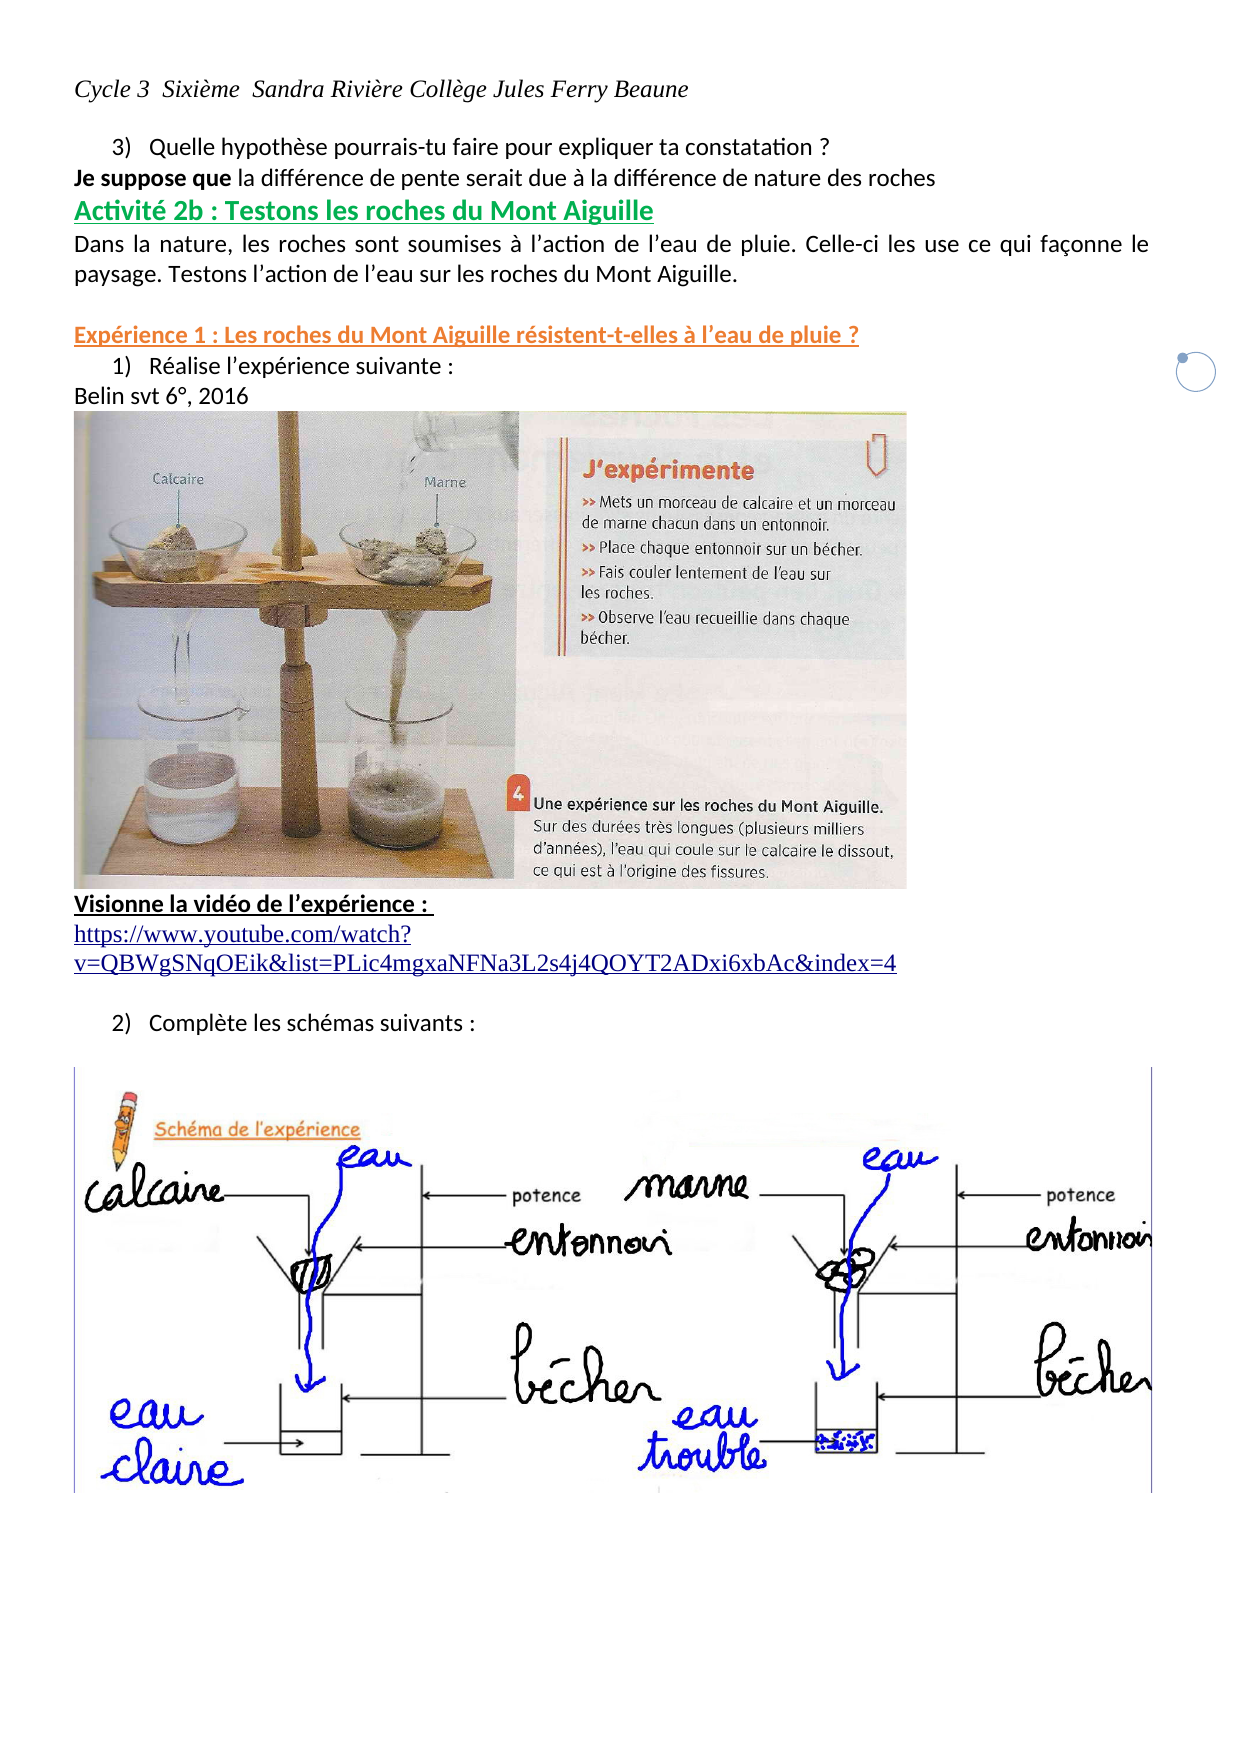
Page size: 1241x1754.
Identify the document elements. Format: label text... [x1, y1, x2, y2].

text Dans la nature, les roches sont soumises à l’action de l’eau de pluie. Celle-ci les use ce qui façonne le paysage. Testons l’action de l’eau sur les roches du Mont Aiguille. [74, 228, 1152, 289]
list Quelle hypothèse pourrais-tu faire pour expliquer ta constatation ? [111, 131, 1152, 162]
text Visionne la vidéo de l’expérience : [74, 888, 1152, 919]
list Complète les schémas suivants : [111, 1007, 1152, 1037]
text https://www.youtube.com/watch?v=QBWgSNqOEik&list=PLic4mgxaNFNa3L2s4j4QOYT2ADxi6xbAc&index=4 [74, 919, 1152, 976]
text Expérience 1 : Les roches du Mont Aiguille résistent-t-elles à l’eau de pluie ? [74, 319, 1152, 350]
list Réalise l’expérience suivante : [111, 350, 1152, 381]
text Je suppose que la différence de pente serait due à la différence de nature des roches [74, 162, 1152, 192]
text Belin svt 6°, 2016 [74, 381, 1152, 411]
text Activité 2b : Testons les roches du Mont Aiguille [74, 192, 1152, 228]
